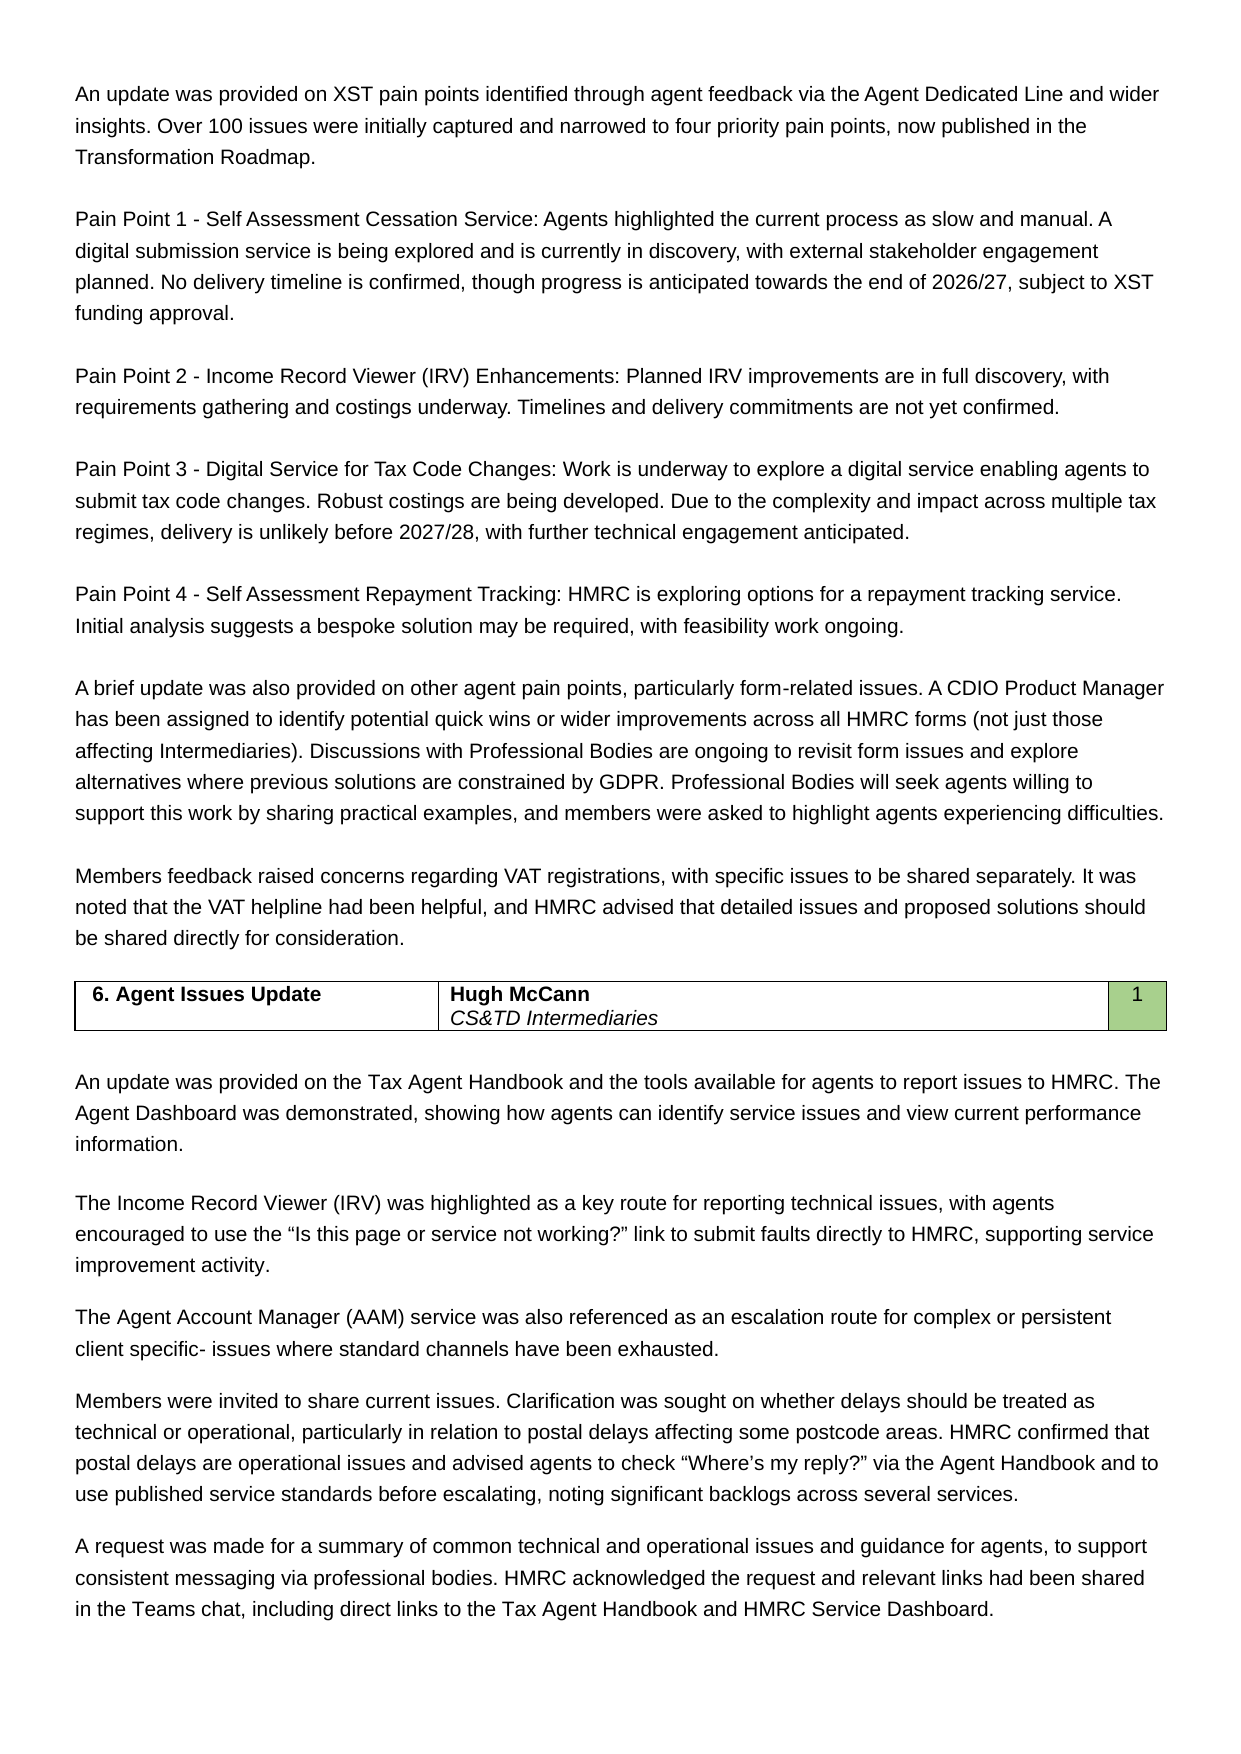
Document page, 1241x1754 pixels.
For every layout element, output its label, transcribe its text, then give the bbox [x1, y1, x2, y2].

text A request was made for a summary of common technical and operational issues and guidance for agents, to support consistent messaging via professional bodies. HMRC acknowledged the request and relevant links had been shared in the Teams chat, including direct links to the Tax Agent Handbook and HMRC Service Dashboard. [75, 1527, 1165, 1621]
text Pain Point 4 - Self Assessment Repayment Tracking: HMRC is exploring options for a repayment tracking service. Initial analysis suggests a bespoke solution may be required, with feasibility work ongoing. [75, 575, 1165, 637]
text A brief update was also provided on other agent pain points, particularly form‑related issues. A CDIO Product Manager has been assigned to identify potential quick wins or wider improvements across all HMRC forms (not just those affecting Intermediaries). Discussions with Professional Bodies are ongoing to revisit form issues and explore alternatives where previous solutions are constrained by GDPR. Professional Bodies will seek agents willing to support this work by sharing practical examples, and members were asked to highlight agents experiencing difficulties. [75, 669, 1165, 825]
text Pain Point 2 - Income Record Viewer (IRV) Enhancements: Planned IRV improvements are in full discovery, with requirements gathering and costings underway. Timelines and delivery commitments are not yet confirmed. [75, 356, 1165, 419]
table_header 1 [1109, 982, 1166, 1030]
text Pain Point 1 - Self Assessment Cessation Service: Agents highlighted the current process as slow and manual. A digital submission service is being explored and is currently in discovery, with external stakeholder engagement planned. No delivery timeline is confirmed, though progress is anticipated towards the end of 2026/27, subject to XST funding approval. [75, 200, 1165, 325]
table_header 6. Agent Issues Update [76, 982, 438, 1030]
text Members feedback raised concerns regarding VAT registrations, with specific issues to be shared separately. It was noted that the VAT helpline had been helpful, and HMRC advised that detailed issues and proposed solutions should be shared directly for consideration. [75, 856, 1165, 950]
text The Income Record Viewer (IRV) was highlighted as a key route for reporting technical issues, with agents encouraged to use the “Is this page or service not working?” link to submit faults directly to HMRC, supporting service improvement activity. [75, 1183, 1165, 1277]
table_header Hugh McCann CS&TD Intermediaries [439, 982, 1108, 1030]
text Pain Point 3 - Digital Service for Tax Code Changes: Work is underway to explore a digital service enabling agents to submit tax code changes. Robust costings are being developed. Due to the complexity and impact across multiple tax regimes, delivery is unlikely before 2027/28, with further technical engagement anticipated. [75, 450, 1165, 544]
text The Agent Account Manager (AAM) service was also referenced as an escalation route for complex or persistent client specific‑ issues where standard channels have been exhausted. [75, 1298, 1165, 1360]
text An update was provided on the Tax Agent Handbook and the tools available for agents to report issues to HMRC. The Agent Dashboard was demonstrated, showing how agents can identify service issues and view current performance information. [75, 1031, 1165, 1156]
text Members were invited to share current issues. Clarification was sought on whether delays should be treated as technical or operational, particularly in relation to postal delays affecting some postcode areas. HMRC confirmed that postal delays are operational issues and advised agents to check “Where’s my reply?” via the Agent Handbook and to use published service standards before escalating, noting significant backlogs across several services. [75, 1381, 1165, 1506]
text An update was provided on XST pain points identified through agent feedback via the Agent Dedicated Line and wider insights. Over 100 issues were initially captured and narrowed to four priority pain points, now published in the Transformation Roadmap. [75, 75, 1165, 169]
